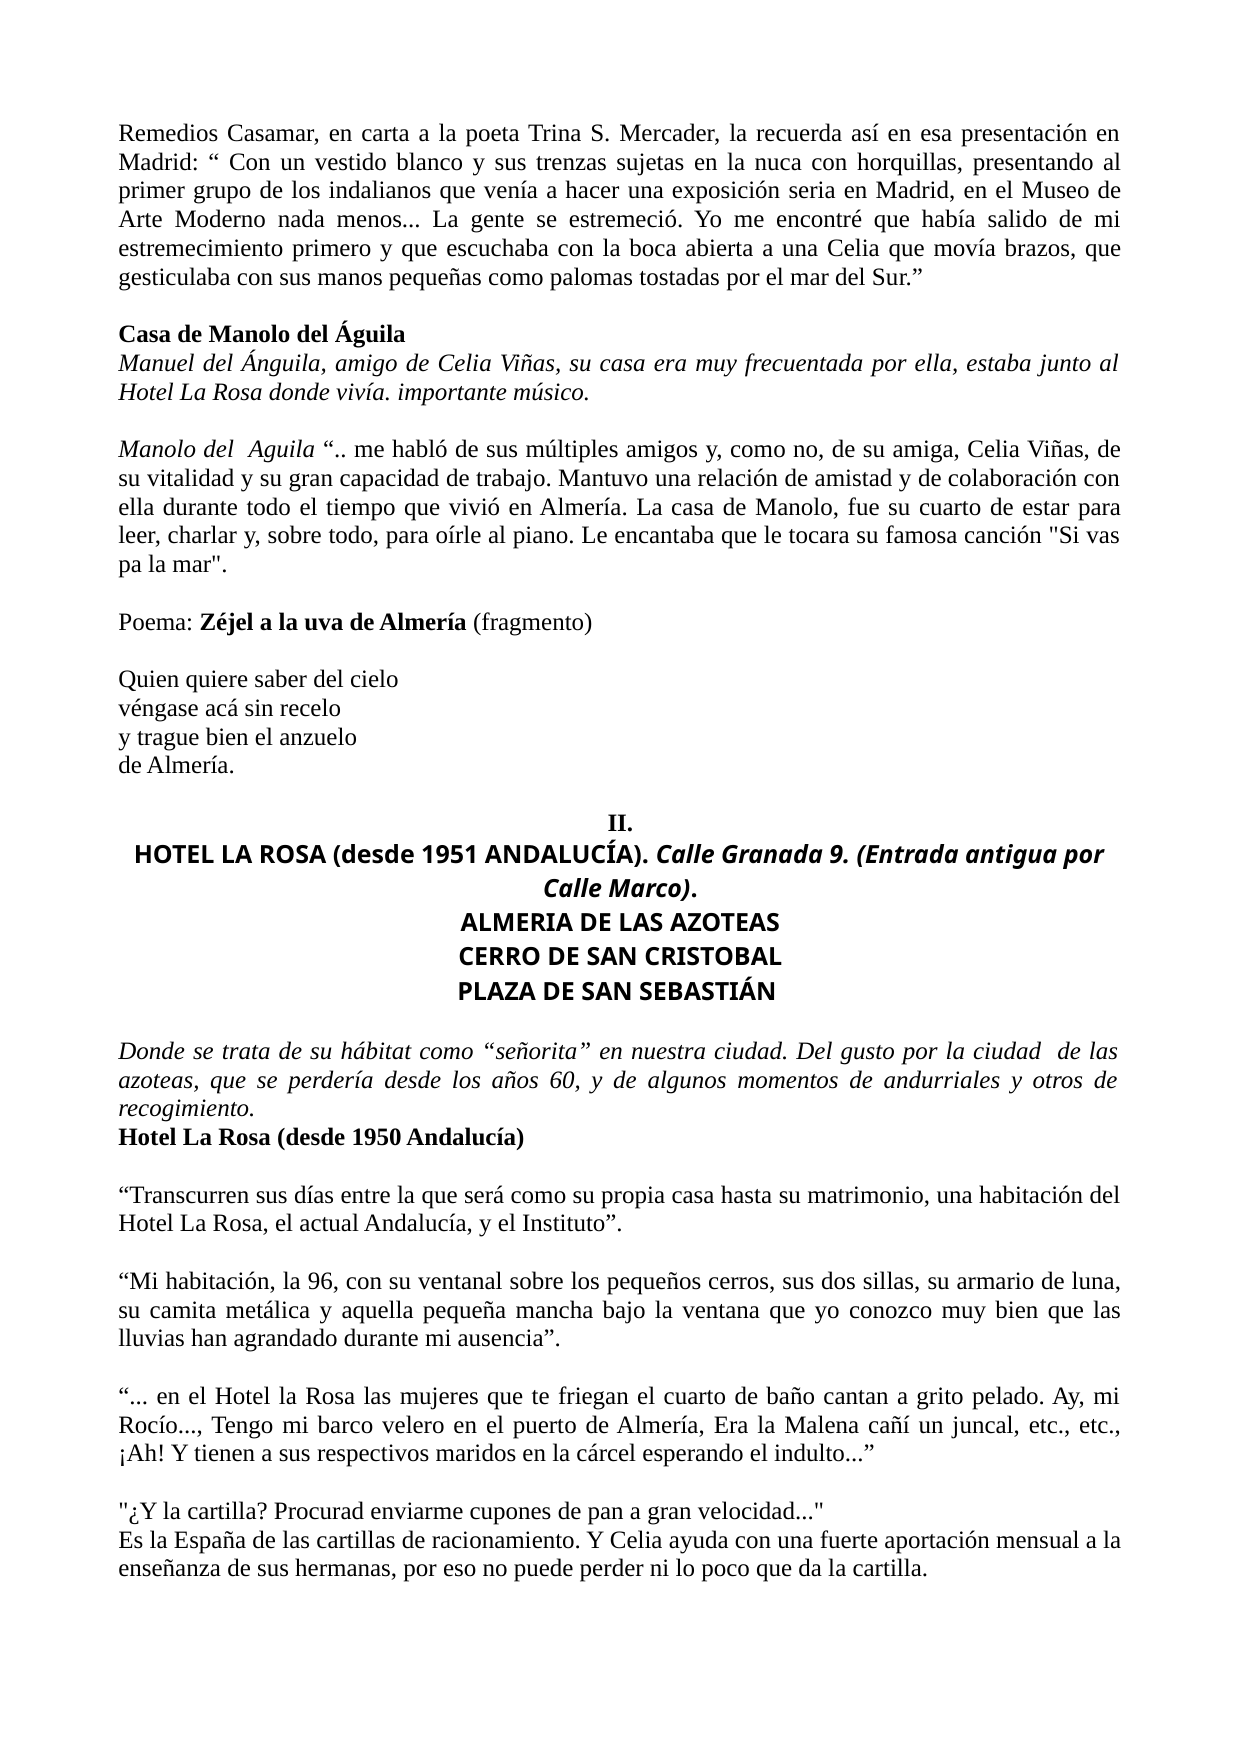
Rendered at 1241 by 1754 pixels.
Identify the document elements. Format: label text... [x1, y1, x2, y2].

text Manuel del Ánguila, amigo de Celia Viñas, su casa era muy frecuentada por ella, estaba junto al Hotel La Rosa donde vivía. importante músico. [118, 348, 1122, 406]
text “Mi habitación, la 96, con su ventanal sobre los pequeños cerros, sus dos sillas, su armario de luna, su camita metálica y aquella pequeña mancha bajo la ventana que yo conozco muy bien que las lluvias han agrandado durante mi ausencia”. [118, 1266, 1122, 1352]
text Casa de Manolo del Águila [118, 319, 1122, 348]
text PLAZA DE SAN SEBASTIÁN [118, 973, 1122, 1007]
text II. [118, 808, 1122, 837]
text CERRO DE SAN CRISTOBAL [118, 939, 1122, 973]
text “Transcurren sus días entre la que será como su propia casa hasta su matrimonio, una habitación del Hotel La Rosa, el actual Andalucía, y el Instituto”. [118, 1180, 1122, 1237]
text Donde se trata de su hábitat como “señorita” en nuestra ciudad. Del gusto por la ciudad de las azoteas, que se perdería desde los años 60, y de algunos momentos de andurriales y otros de recogimiento. [118, 1036, 1122, 1122]
text Poema: Zéjel a la uva de Almería (fragmento) [118, 607, 1122, 636]
text “... en el Hotel la Rosa las mujeres que te friegan el cuarto de baño cantan a grito pelado. Ay, mi Rocío..., Tengo mi barco velero en el puerto de Almería, Era la Malena cañí un juncal, etc., etc., ¡Ah! Y tienen a sus respectivos maridos en la cárcel esperando el indulto...” [118, 1381, 1122, 1467]
text HOTEL LA ROSA (desde 1951 ANDALUCÍA). Calle Granada 9. (Entrada antigua por Calle Marco). [118, 837, 1122, 905]
text "¿Y la cartilla? Procurad enviarme cupones de pan a gran velocidad..." [118, 1496, 1122, 1525]
text ALMERIA DE LAS AZOTEAS [118, 905, 1122, 939]
text Hotel La Rosa (desde 1950 Andalucía) [118, 1122, 1122, 1151]
text Es la España de las cartillas de racionamiento. Y Celia ayuda con una fuerte aportación mensual a la enseñanza de sus hermanas, por eso no puede perder ni lo poco que da la cartilla. [118, 1525, 1122, 1582]
text véngase acá sin recelo [118, 693, 1122, 722]
text Remedios Casamar, en carta a la poeta Trina S. Mercader, la recuerda así en esa presentación en Madrid: “ Con un vestido blanco y sus trenzas sujetas en la nuca con horquillas, presentando al primer grupo de los indalianos que venía a hacer una exposición seria en Madrid, en el Museo de Arte Moderno nada menos... La gente se estremeció. Yo me encontré que había salido de mi estremecimiento primero y que escuchaba con la boca abierta a una Celia que movía brazos, que gesticulaba con sus manos pequeñas como palomas tostadas por el mar del Sur.” [118, 118, 1122, 291]
text Quien quiere saber del cielo [118, 664, 1122, 693]
text y trague bien el anzuelo [118, 722, 1122, 751]
text de Almería. [118, 751, 1122, 779]
text Manolo del Aguila “.. me habló de sus múltiples amigos y, como no, de su amiga, Celia Viñas, de su vitalidad y su gran capacidad de trabajo. Mantuvo una relación de amistad y de colaboración con ella durante todo el tiempo que vivió en Almería. La casa de Manolo, fue su cuarto de estar para leer, charlar y, sobre todo, para oírle al piano. Le encantaba que le tocara su famosa canción "Si vas pa la mar". [118, 434, 1122, 578]
